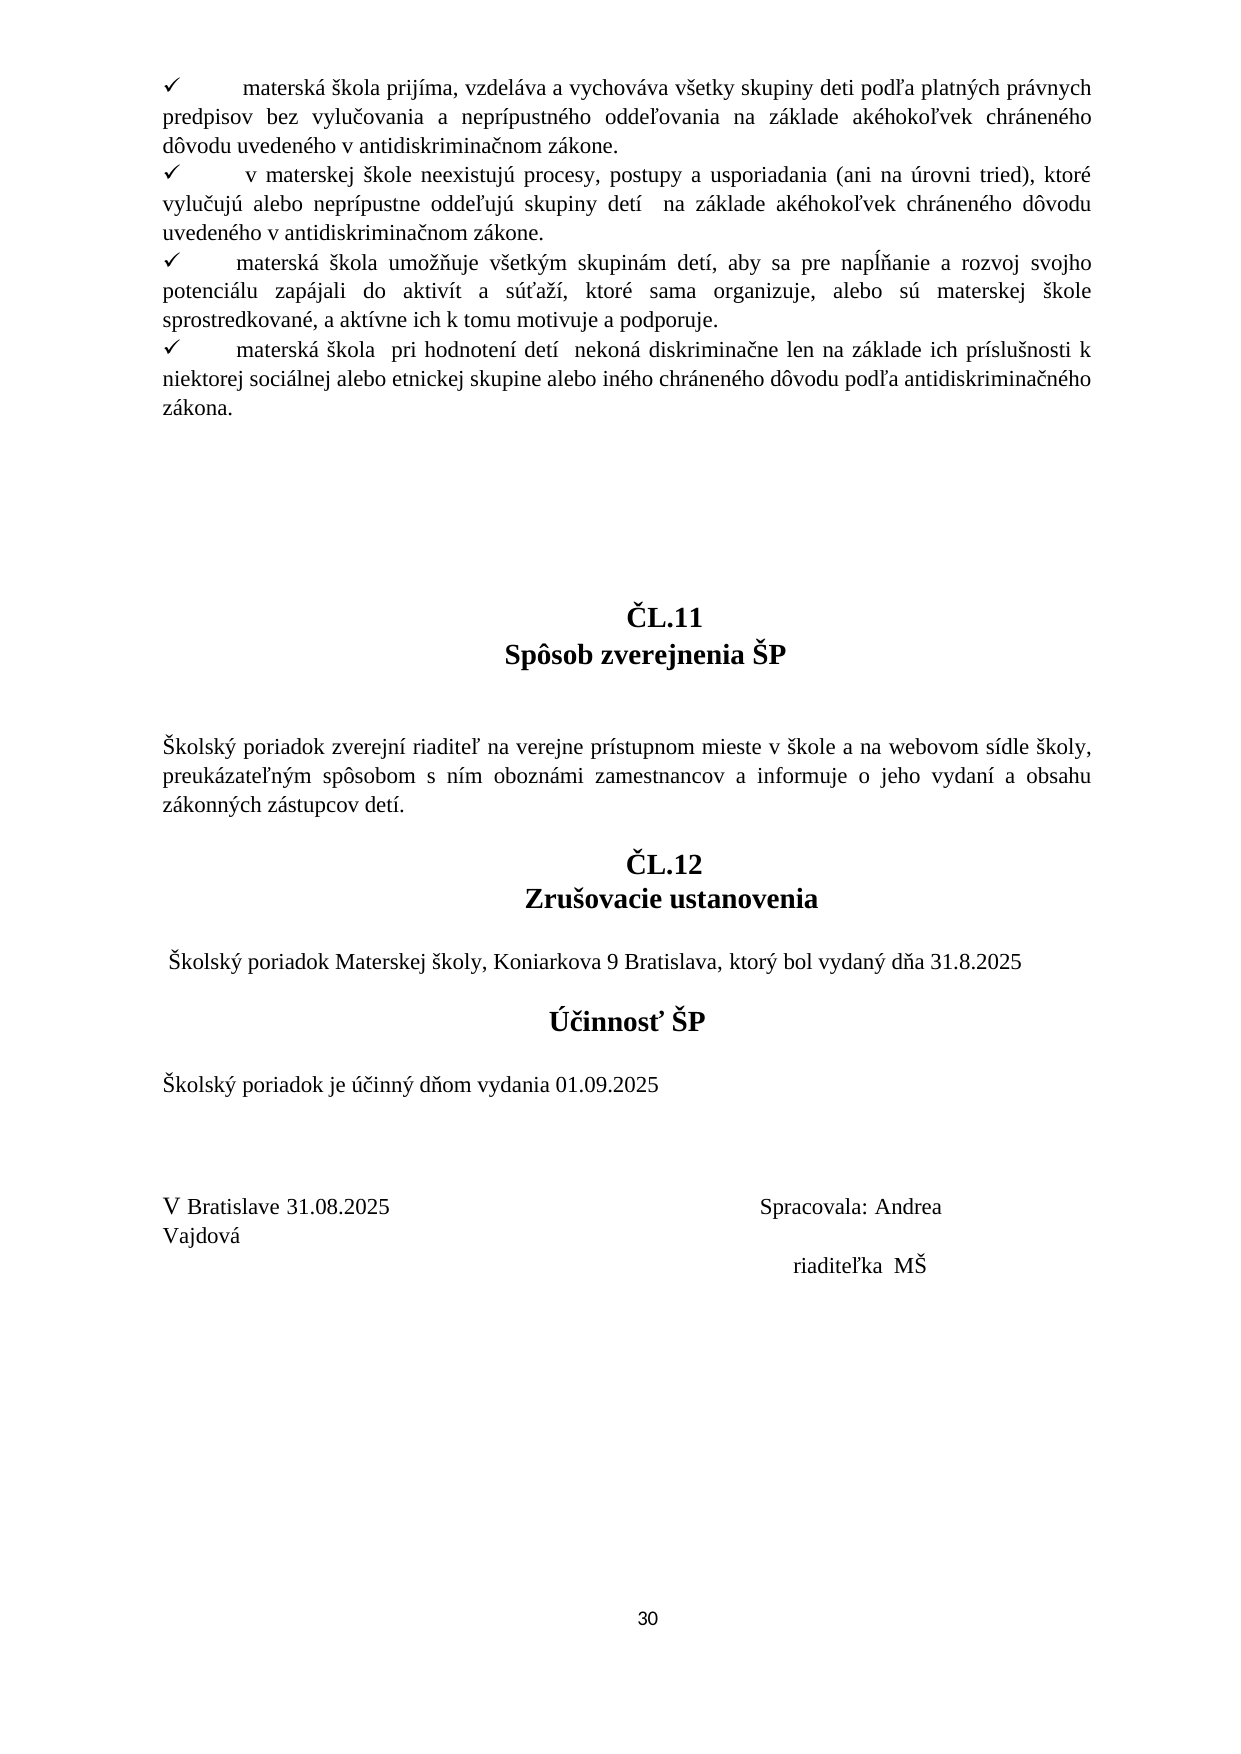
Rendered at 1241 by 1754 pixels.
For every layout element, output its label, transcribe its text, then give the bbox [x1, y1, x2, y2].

text V Bratislave 31.08.2025 Spracovala: Andrea Vajdová [162, 1191, 947, 1249]
subtitle Zrušovacie ustanovenia [162, 881, 1093, 914]
list materská škola prijíma, vzdeláva a vychováva všetky skupiny deti podľa platných právnych predpisov bez vylučovania a neprípustného oddeľovania na základe akéhokoľvek chráneného dôvodu uvedeného v antidiskriminačnom zákone. [162, 74, 1093, 158]
text Školský poriadok zverejní riaditeľ na verejne prístupnom mieste v škole a na webovom sídle školy, preukázateľným spôsobom s ním oboznámi zamestnancov a informuje o jeho vydaní a obsahu zákonných zástupcov detí. [162, 704, 1093, 817]
list materská škola pri hodnotení detí nekoná diskriminačne len na základe ich príslušnosti k niektorej sociálnej alebo etnickej skupine alebo iného chráneného dôvodu podľa antidiskriminačného zákona. [162, 336, 1093, 420]
text Školský poriadok Materskej školy, Koniarkova 9 Bratislava, ktorý bol vydaný dňa 31.8.2025 [162, 948, 1093, 974]
list v materskej škole neexistujú procesy, postupy a usporiadania (ani na úrovni tried), ktoré vylučujú alebo neprípustne oddeľujú skupiny detí na základe akéhokoľvek chráneného dôvodu uvedeného v antidiskriminačnom zákone. [162, 161, 1093, 245]
text Školský poriadok je účinný dňom vydania 01.09.2025 [162, 1071, 947, 1097]
text ČL.11 [162, 600, 1093, 633]
subtitle Spôsob zverejnenia ŠP [162, 637, 975, 670]
text riaditeľka MŠ [162, 1252, 1093, 1278]
list materská škola umožňuje všetkým skupinám detí, aby sa pre napĺňanie a rozvoj svojho potenciálu zapájali do aktivít a súťaží, ktoré sama organizuje, alebo sú materskej škole sprostredkované, a aktívne ich k tomu motivuje a podporuje. [162, 248, 1093, 333]
subtitle Účinnosť ŠP [162, 1004, 975, 1037]
text ČL.12 [162, 847, 1093, 881]
